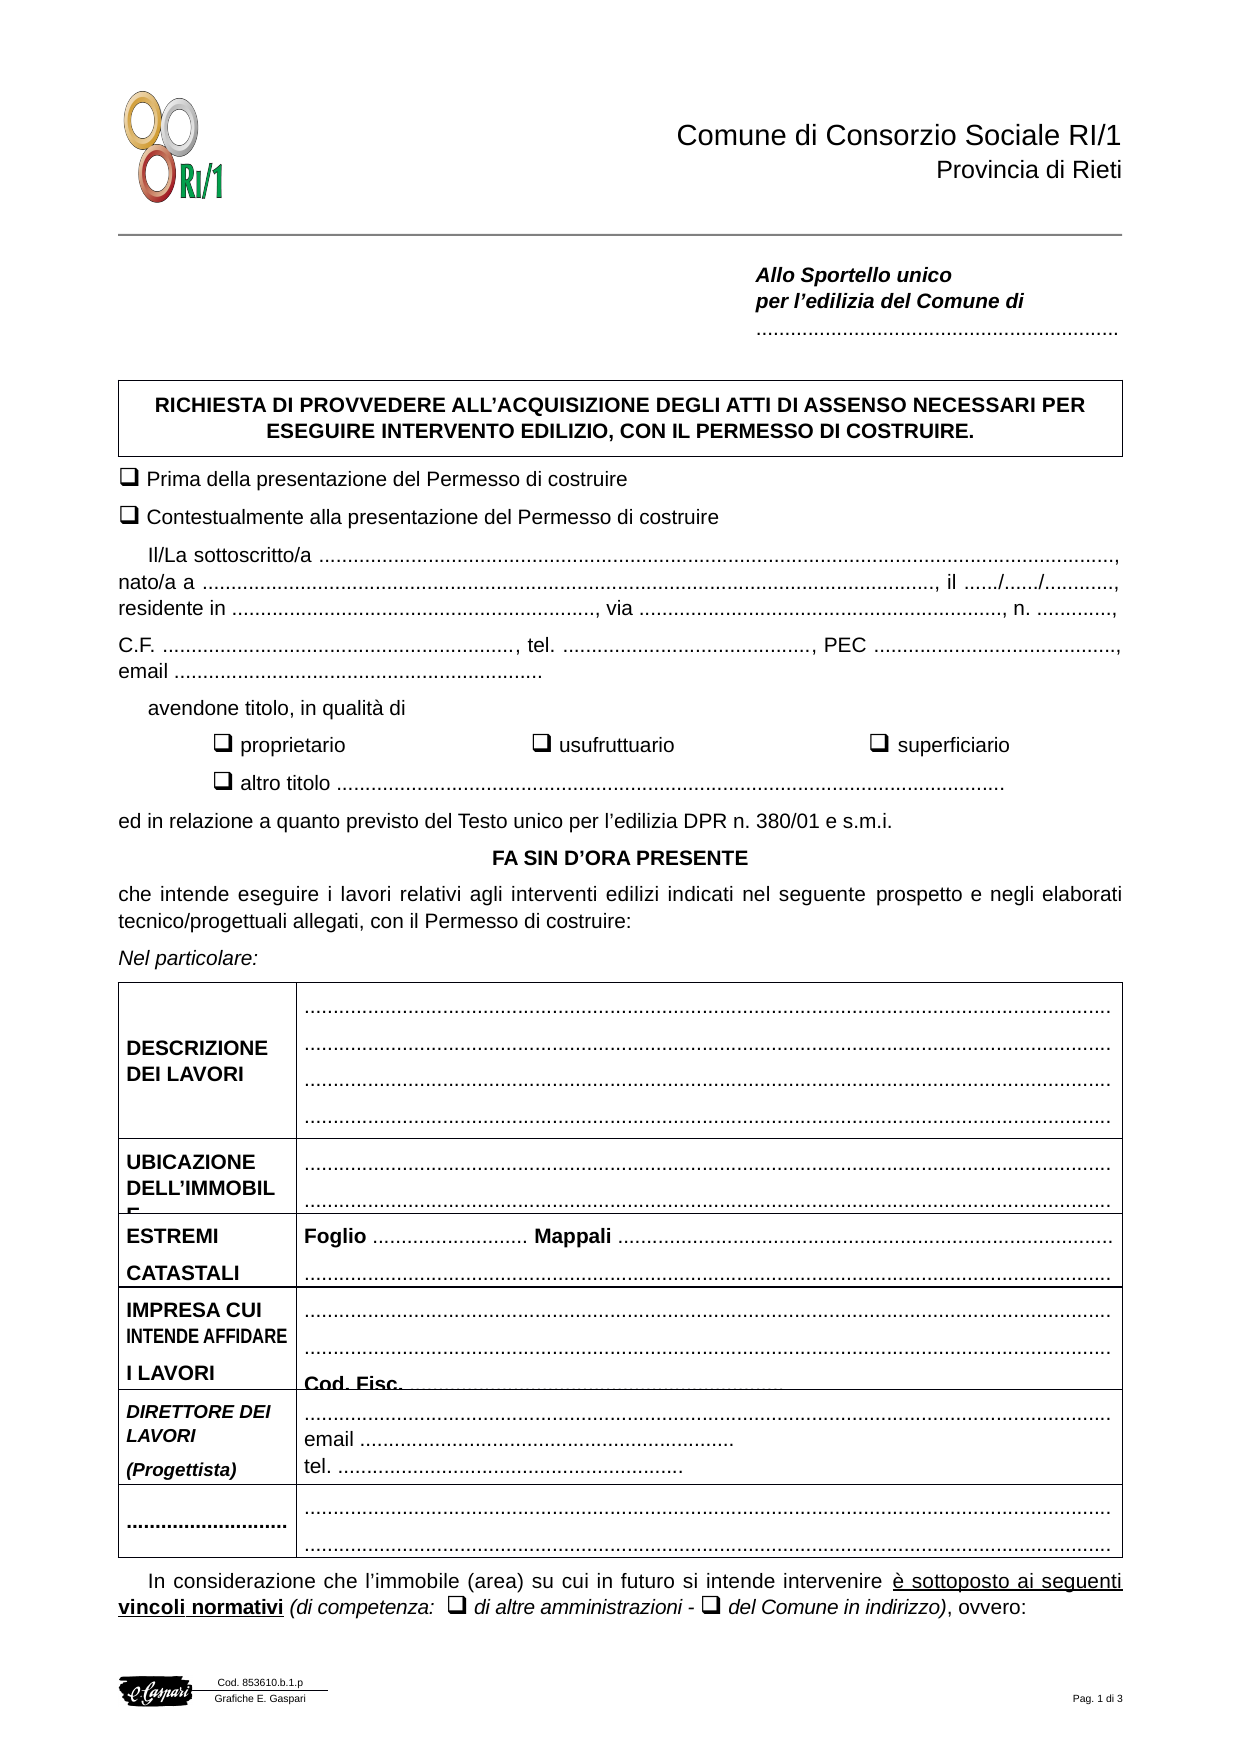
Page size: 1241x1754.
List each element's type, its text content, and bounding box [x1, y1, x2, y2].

text Il/La sottoscritto/a .........................................................................................................................................., nato/a a ..............................................................................................................................., il ....../....../............, residente in ..............................................................., via ..............................................................., n. ............., [118, 543, 1122, 620]
table_cell ............................................................................................................................................ ............................................................................................................................................ [297, 1485, 1122, 1557]
text Provincia di Rieti [224, 155, 1122, 184]
table_cell UBICAZIONE DELL’IMMOBILE [119, 1139, 296, 1212]
table_cell ............................................................................................................................................ email ................................................................. tel. ............................................................ [297, 1390, 1122, 1483]
table_cell ............................................................................................................................................ ............................................................................................................................................ Cod. Fisc. ................................................................. tel. ................................................... [297, 1288, 1122, 1389]
text Nel particolare: [118, 945, 1122, 969]
text Comune di Consorzio Sociale RI/1 [224, 118, 1122, 152]
table_cell ............................................................................................................................................ ............................................................................................................................................ [297, 1139, 1122, 1212]
text  proprietario  usufruttuario  superficiario [118, 732, 1122, 757]
table_cell ESTREMI CATASTALI [119, 1214, 296, 1286]
table_header RICHIESTA DI PROVVEDERE ALL’ACQUISIZIONE DEGLI ATTI DI ASSENSO NECESSARI PER ESEGUIRE INTERVENTO EDILIZIO, CON IL PERMESSO DI COSTRUIRE. [119, 381, 1122, 456]
text  altro titolo .................................................................................................................... [118, 771, 1122, 796]
text avendone titolo, in qualità di [118, 696, 1122, 720]
text FA SIN D’ORA PRESENTE [118, 845, 1122, 869]
text C.F. ............................................................., tel. ..........................................., PEC .........................................., email ................................................................ [118, 633, 1122, 683]
table_header DESCRIZIONE DEI LAVORI [119, 983, 296, 1138]
text  Prima della presentazione del Permesso di costruire [118, 467, 1122, 492]
table_cell Foglio ........................... Mappali ...................................................................................... ............................................................................................................................................ [297, 1214, 1122, 1286]
text Allo Sportello unico [755, 263, 1122, 287]
table_cell DIRETTORE DEI LAVORI (Progettista) [119, 1390, 296, 1483]
table_cell ............................ [119, 1485, 296, 1557]
text  Contestualmente alla presentazione del Permesso di costruire [118, 505, 1122, 530]
text In considerazione che l’immobile (area) su cui in futuro si intende intervenire è sottoposto ai seguenti vincoli normativi (di competenza:  di altre amministrazioni -  del Comune in indirizzo), ovvero: [118, 1568, 1122, 1620]
text per l’edilizia del Comune di [756, 289, 1122, 313]
table_cell IMPRESA CUI INTENDE AFFIDARE I LAVORI [119, 1288, 296, 1389]
picture [122, 87, 224, 219]
picture [118, 1675, 193, 1707]
text che intende eseguire i lavori relativi agli interventi edilizi indicati nel seguente prospetto e negli elaborati tecnico/progettuali allegati, con il Permesso di costruire: [118, 882, 1122, 932]
table_header ............................................................................................................................................ ............................................................................................................................................ ............................................................................................................................................ ............................................................................................................................................ [297, 983, 1122, 1138]
text ed in relazione a quanto previsto del Testo unico per l’edilizia DPR n. 380/01 e s.m.i. [118, 809, 1122, 833]
text ............................................................... [756, 316, 1122, 339]
